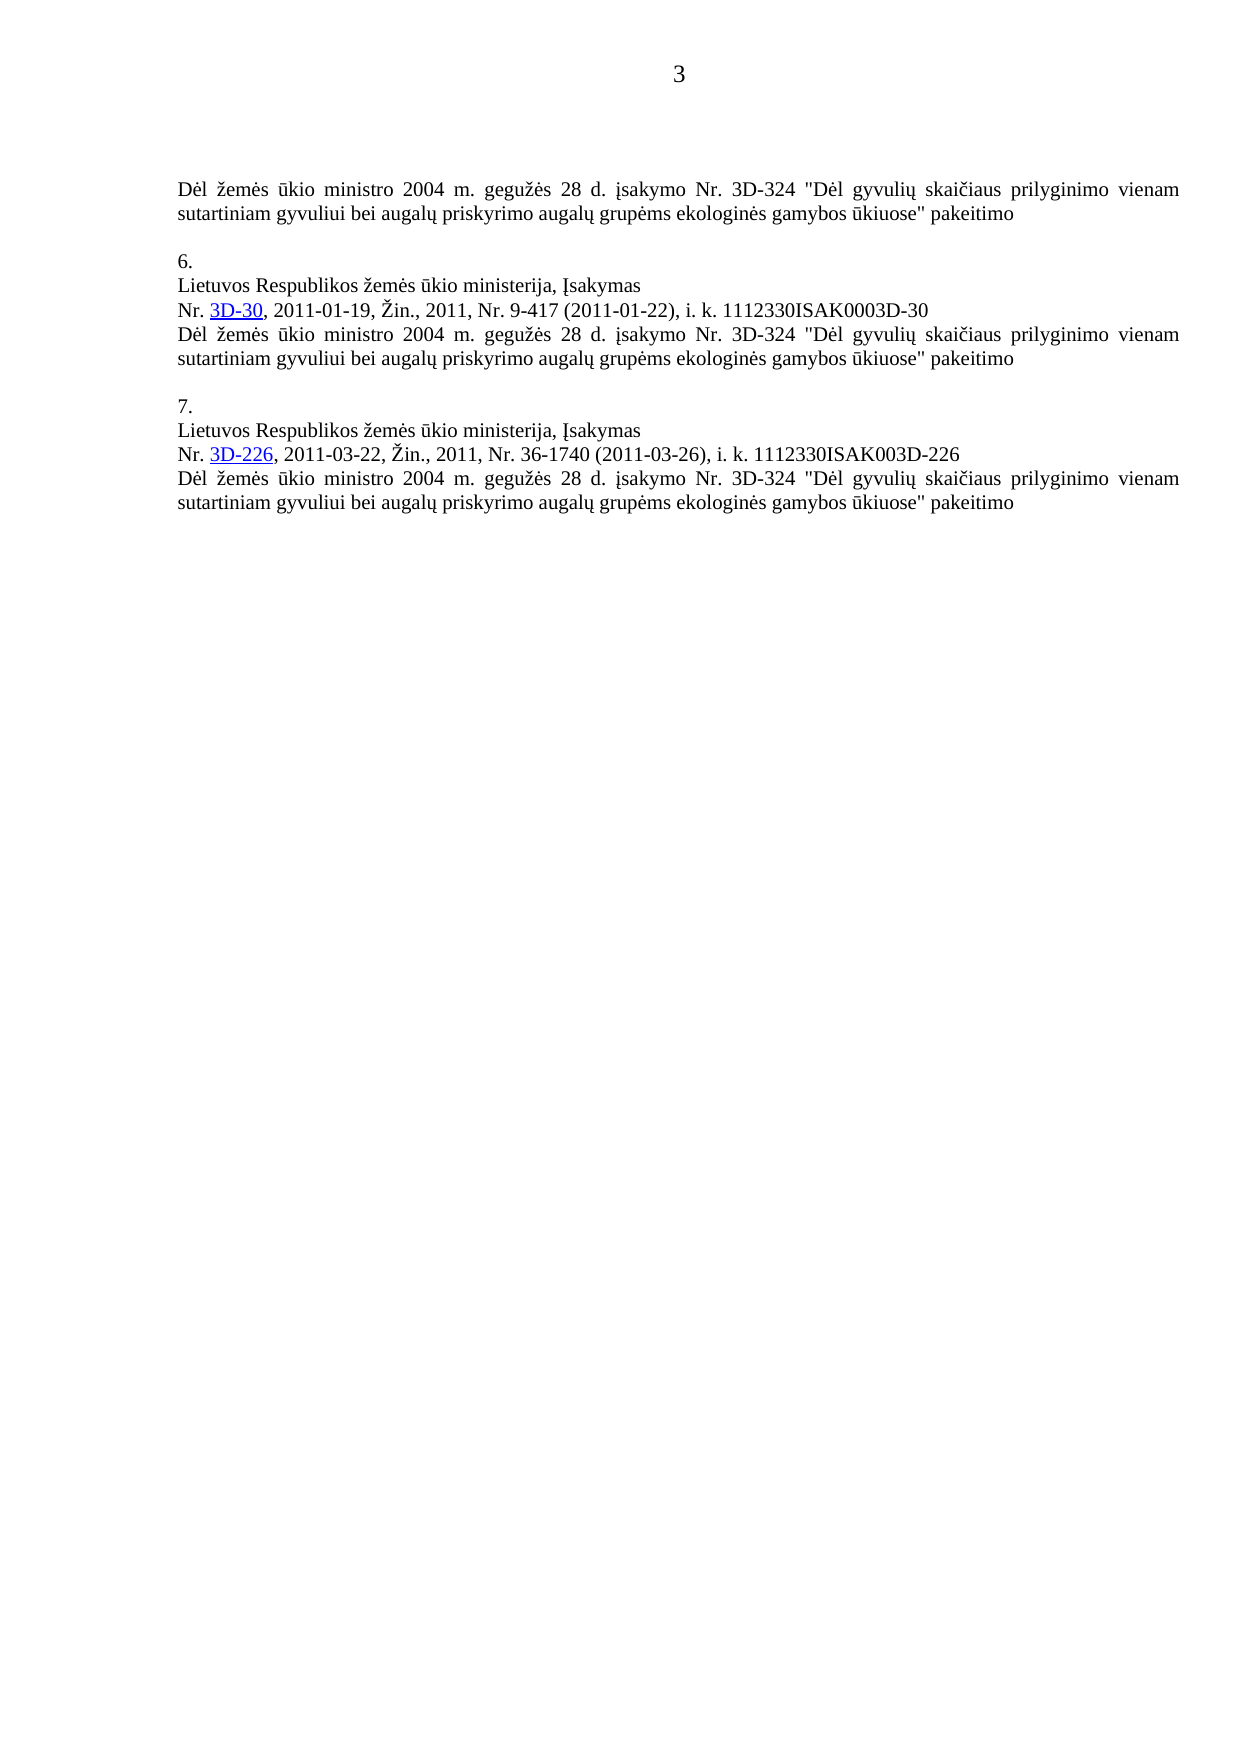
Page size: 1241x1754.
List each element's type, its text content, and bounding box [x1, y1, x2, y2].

text 7. [177, 394, 1181, 418]
text 6. [177, 249, 1181, 273]
text Dėl žemės ūkio ministro 2004 m. gegužės 28 d. įsakymo Nr. 3D-324 "Dėl gyvulių skaičiaus prilyginimo vienam sutartiniam gyvuliui bei augalų priskyrimo augalų grupėms ekologinės gamybos ūkiuose" pakeitimo [177, 466, 1181, 514]
text Nr. 3D-226, 2011-03-22, Žin., 2011, Nr. 36-1740 (2011-03-26), i. k. 1112330ISAK003D-226 [177, 442, 1181, 466]
text Dėl žemės ūkio ministro 2004 m. gegužės 28 d. įsakymo Nr. 3D-324 "Dėl gyvulių skaičiaus prilyginimo vienam sutartiniam gyvuliui bei augalų priskyrimo augalų grupėms ekologinės gamybos ūkiuose" pakeitimo [177, 322, 1181, 370]
text Lietuvos Respublikos žemės ūkio ministerija, Įsakymas [177, 273, 1181, 297]
text Dėl žemės ūkio ministro 2004 m. gegužės 28 d. įsakymo Nr. 3D-324 "Dėl gyvulių skaičiaus prilyginimo vienam sutartiniam gyvuliui bei augalų priskyrimo augalų grupėms ekologinės gamybos ūkiuose" pakeitimo [177, 177, 1181, 225]
text Nr. 3D-30, 2011-01-19, Žin., 2011, Nr. 9-417 (2011-01-22), i. k. 1112330ISAK0003D-30 [177, 297, 1181, 322]
text Lietuvos Respublikos žemės ūkio ministerija, Įsakymas [177, 418, 1181, 442]
